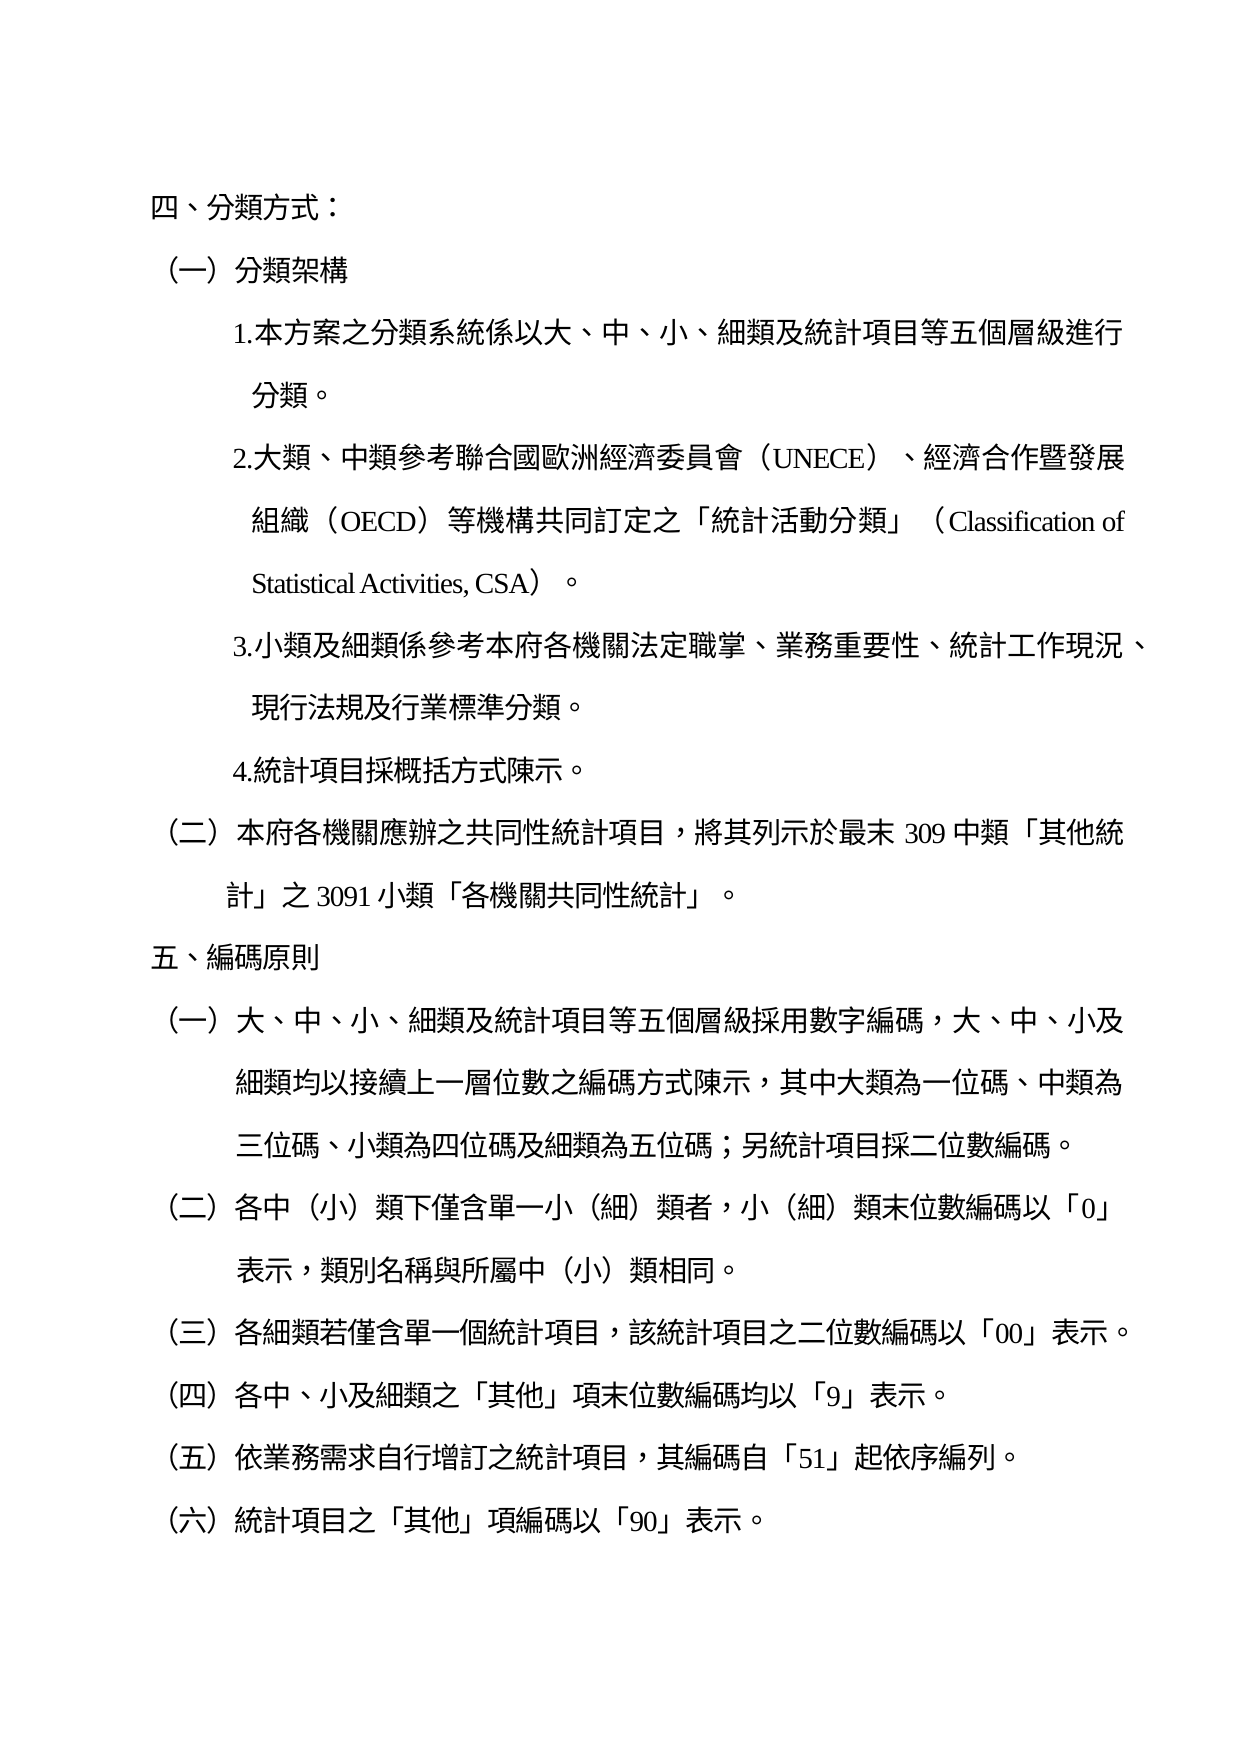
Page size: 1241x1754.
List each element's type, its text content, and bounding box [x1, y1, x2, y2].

text 2.大類、中類參考聯合國歐洲經濟委員會（UNECE）、經濟合作暨發展組織（OECD）等機構共同訂定之「統計活動分類」（Classification of Statistical Activities, CSA）。 [232, 414, 1125, 602]
text （一）分類架構 [150, 227, 1125, 289]
text （一）大、中、小、細類及統計項目等五個層級採用數字編碼，大、中、小及細類均以接續上一層位數之編碼方式陳示，其中大類為一位碼、中類為三位碼、小類為四位碼及細類為五位碼；另統計項目採二位數編碼。 [150, 977, 1125, 1164]
text （二）各中（小）類下僅含單一小（細）類者，小（細）類末位數編碼以「0」表示，類別名稱與所屬中（小）類相同。 [150, 1164, 1125, 1289]
text 五、編碼原則 [150, 914, 1125, 977]
text 3.小類及細類係參考本府各機關法定職掌、業務重要性、統計工作現況、現行法規及行業標準分類。 [232, 602, 1125, 727]
text 四、分類方式： [150, 164, 1125, 227]
text （三）各細類若僅含單一個統計項目，該統計項目之二位數編碼以「00」表示。 [150, 1289, 1125, 1352]
text 1.本方案之分類系統係以大、中、小、細類及統計項目等五個層級進行分類。 [232, 289, 1125, 414]
text （六）統計項目之「其他」項編碼以「90」表示。 [150, 1477, 1125, 1539]
text （五）依業務需求自行增訂之統計項目，其編碼自「51」起依序編列。 [150, 1414, 1125, 1477]
text （二）本府各機關應辦之共同性統計項目，將其列示於最末309中類「其他統計」之3091小類「各機關共同性統計」。 [150, 789, 1125, 914]
text （四）各中、小及細類之「其他」項末位數編碼均以「9」表示。 [150, 1352, 1125, 1414]
text 4.統計項目採概括方式陳示。 [232, 727, 1125, 789]
